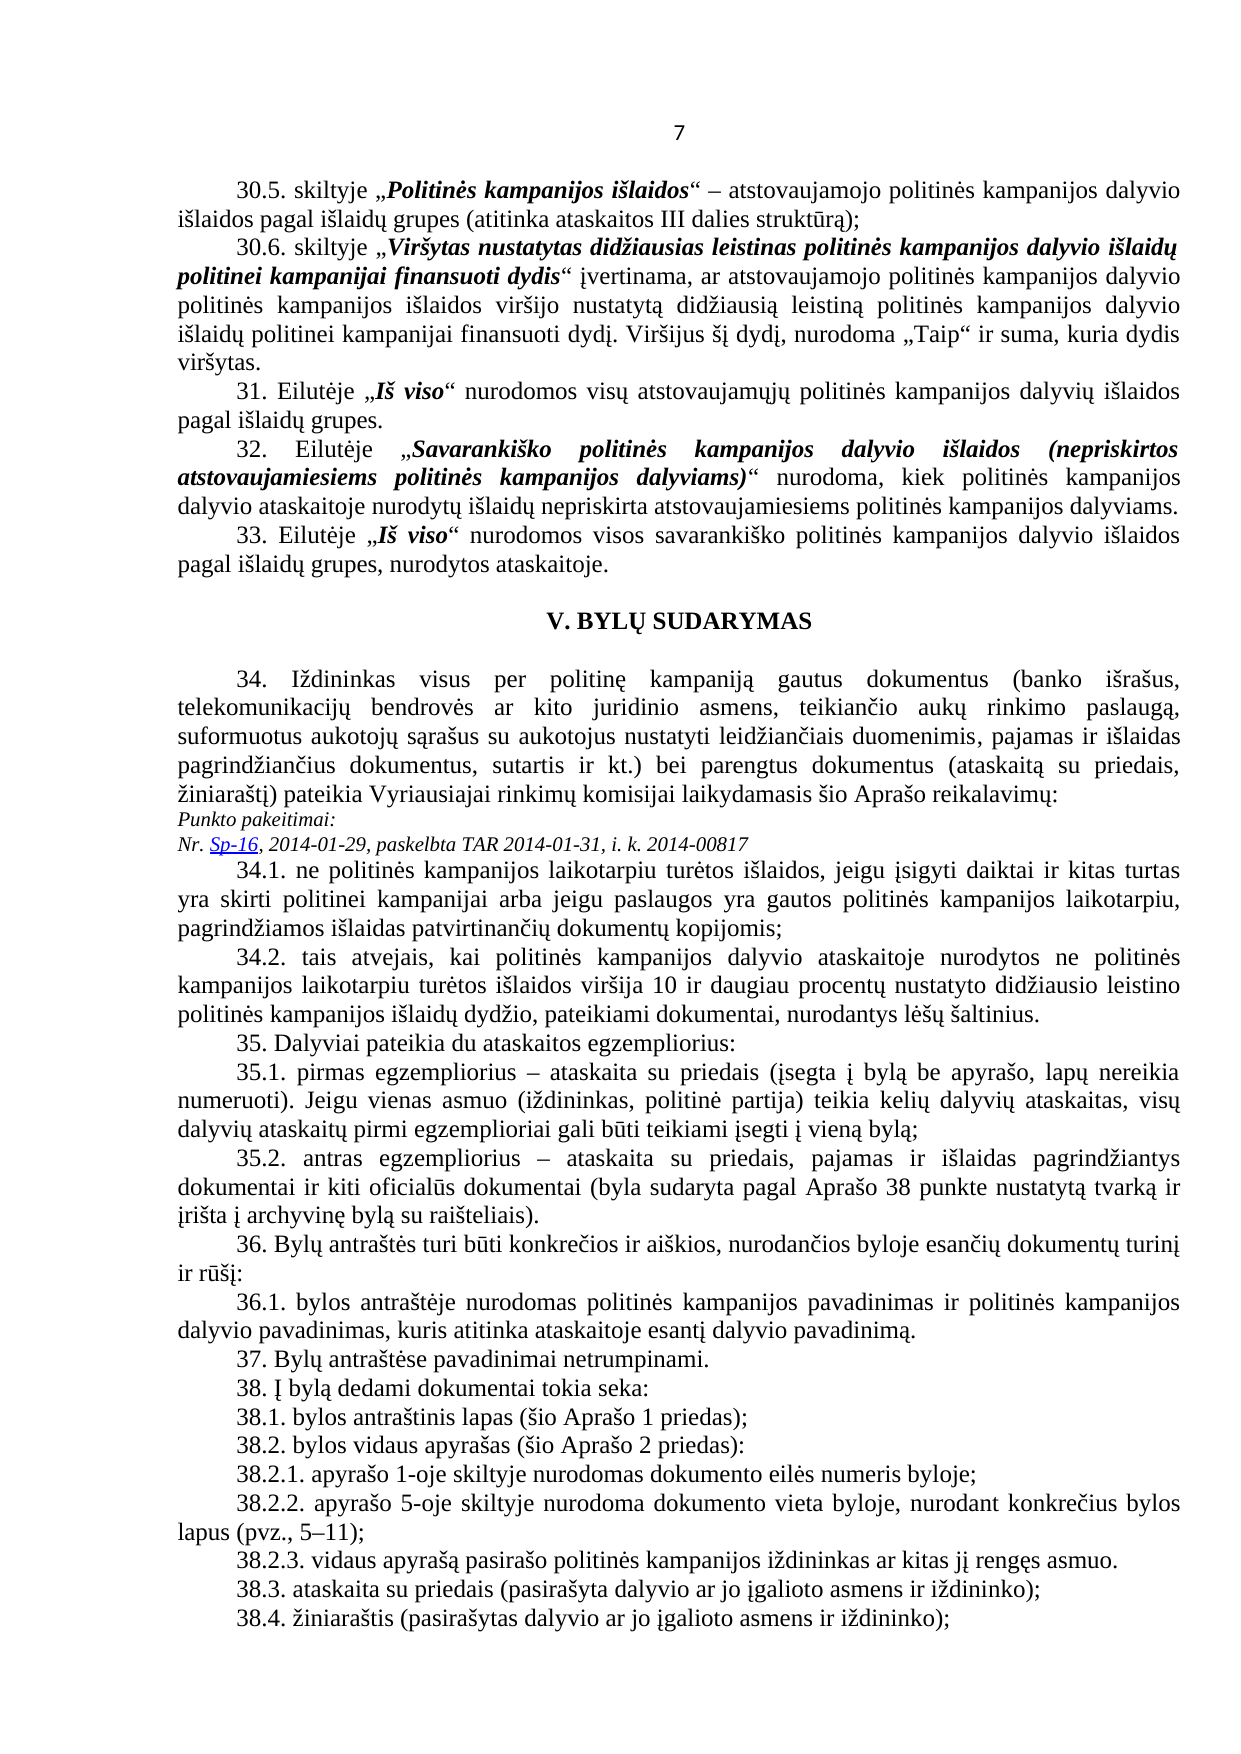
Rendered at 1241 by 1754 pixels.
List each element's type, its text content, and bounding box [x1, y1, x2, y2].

text Nr. Sp-16, 2014-01-29, paskelbta TAR 2014-01-31, i. k. 2014-00817 [177, 831, 1181, 856]
text 38.2.2. apyrašo 5-oje skiltyje nurodoma dokumento vieta byloje, nurodant konkrečius bylos lapus (pvz., 5–11); [177, 1488, 1181, 1546]
text 35.2. antras egzempliorius – ataskaita su priedais, pajamas ir išlaidas pagrindžiantys dokumentai ir kiti oficialūs dokumentai (byla sudaryta pagal Aprašo 38 punkte nustatytą tvarką ir įrišta į archyvinę bylą su raišteliais). [177, 1143, 1181, 1229]
text 34.2. tais atvejais, kai politinės kampanijos dalyvio ataskaitoje nurodytos ne politinės kampanijos laikotarpiu turėtos išlaidos viršija 10 ir daugiau procentų nustatyto didžiausio leistino politinės kampanijos išlaidų dydžio, pateikiami dokumentai, nurodantys lėšų šaltinius. [177, 942, 1181, 1028]
text 37. Bylų antraštėse pavadinimai netrumpinami. [177, 1344, 1181, 1373]
text 38.3. ataskaita su priedais (pasirašyta dalyvio ar jo įgalioto asmens ir iždininko); [177, 1574, 1181, 1603]
text 32. Eilutėje „Savarankiško politinės kampanijos dalyvio išlaidos (nepriskirtos atstovaujamiesiems politinės kampanijos dalyviams)“ nurodoma, kiek politinės kampanijos dalyvio ataskaitoje nurodytų išlaidų nepriskirta atstovaujamiesiems politinės kampanijos dalyviams. [177, 434, 1181, 520]
text 31. Eilutėje „Iš viso“ nurodomos visų atstovaujamųjų politinės kampanijos dalyvių išlaidos pagal išlaidų grupes. [177, 376, 1181, 434]
text 38.2. bylos vidaus apyrašas (šio Aprašo 2 priedas): [177, 1431, 1181, 1459]
text 35.1. pirmas egzempliorius – ataskaita su priedais (įsegta į bylą be apyrašo, lapų nereikia numeruoti). Jeigu vienas asmuo (iždininkas, politinė partija) teikia kelių dalyvių ataskaitas, visų dalyvių ataskaitų pirmi egzemplioriai gali būti teikiami įsegti į vieną bylą; [177, 1057, 1181, 1143]
text 38.2.1. apyrašo 1-oje skiltyje nurodomas dokumento eilės numeris byloje; [177, 1459, 1181, 1488]
text 30.6. skiltyje „Viršytas nustatytas didžiausias leistinas politinės kampanijos dalyvio išlaidų politinei kampanijai finansuoti dydis“ įvertinama, ar atstovaujamojo politinės kampanijos dalyvio politinės kampanijos išlaidos viršijo nustatytą didžiausią leistiną politinės kampanijos dalyvio išlaidų politinei kampanijai finansuoti dydį. Viršijus šį dydį, nurodoma „Taip“ ir suma, kuria dydis viršytas. [177, 232, 1181, 376]
text 30.5. skiltyje „Politinės kampanijos išlaidos“ – atstovaujamojo politinės kampanijos dalyvio išlaidos pagal išlaidų grupes (atitinka ataskaitos III dalies struktūrą); [177, 175, 1181, 232]
text 34. Iždininkas visus per politinę kampaniją gautus dokumentus (banko išrašus, telekomunikacijų bendrovės ar kito juridinio asmens, teikiančio aukų rinkimo paslaugą, suformuotus aukotojų sąrašus su aukotojus nustatyti leidžiančiais duomenimis, pajamas ir išlaidas pagrindžiančius dokumentus, sutartis ir kt.) bei parengtus dokumentus (ataskaitą su priedais, žiniaraštį) pateikia Vyriausiajai rinkimų komisijai laikydamasis šio Aprašo reikalavimų: [177, 664, 1181, 807]
text 35. Dalyviai pateikia du ataskaitos egzempliorius: [177, 1028, 1181, 1057]
text 36. Bylų antraštės turi būti konkrečios ir aiškios, nurodančios byloje esančių dokumentų turinį ir rūšį: [177, 1229, 1181, 1287]
text Punkto pakeitimai: [177, 807, 1181, 831]
text 36.1. bylos antraštėje nurodomas politinės kampanijos pavadinimas ir politinės kampanijos dalyvio pavadinimas, kuris atitinka ataskaitoje esantį dalyvio pavadinimą. [177, 1287, 1181, 1344]
text V. BYLŲ SUDARYMAS [177, 606, 1181, 635]
text 34.1. ne politinės kampanijos laikotarpiu turėtos išlaidos, jeigu įsigyti daiktai ir kitas turtas yra skirti politinei kampanijai arba jeigu paslaugos yra gautos politinės kampanijos laikotarpiu, pagrindžiamos išlaidas patvirtinančių dokumentų kopijomis; [177, 856, 1181, 942]
text 38. Į bylą dedami dokumentai tokia seka: [177, 1373, 1181, 1402]
text 38.1. bylos antraštinis lapas (šio Aprašo 1 priedas); [177, 1402, 1181, 1431]
text 38.4. žiniaraštis (pasirašytas dalyvio ar jo įgalioto asmens ir iždininko); [177, 1603, 1181, 1632]
text 33. Eilutėje „Iš viso“ nurodomos visos savarankiško politinės kampanijos dalyvio išlaidos pagal išlaidų grupes, nurodytos ataskaitoje. [177, 520, 1181, 577]
text 38.2.3. vidaus apyrašą pasirašo politinės kampanijos iždininkas ar kitas jį rengęs asmuo. [177, 1546, 1181, 1574]
